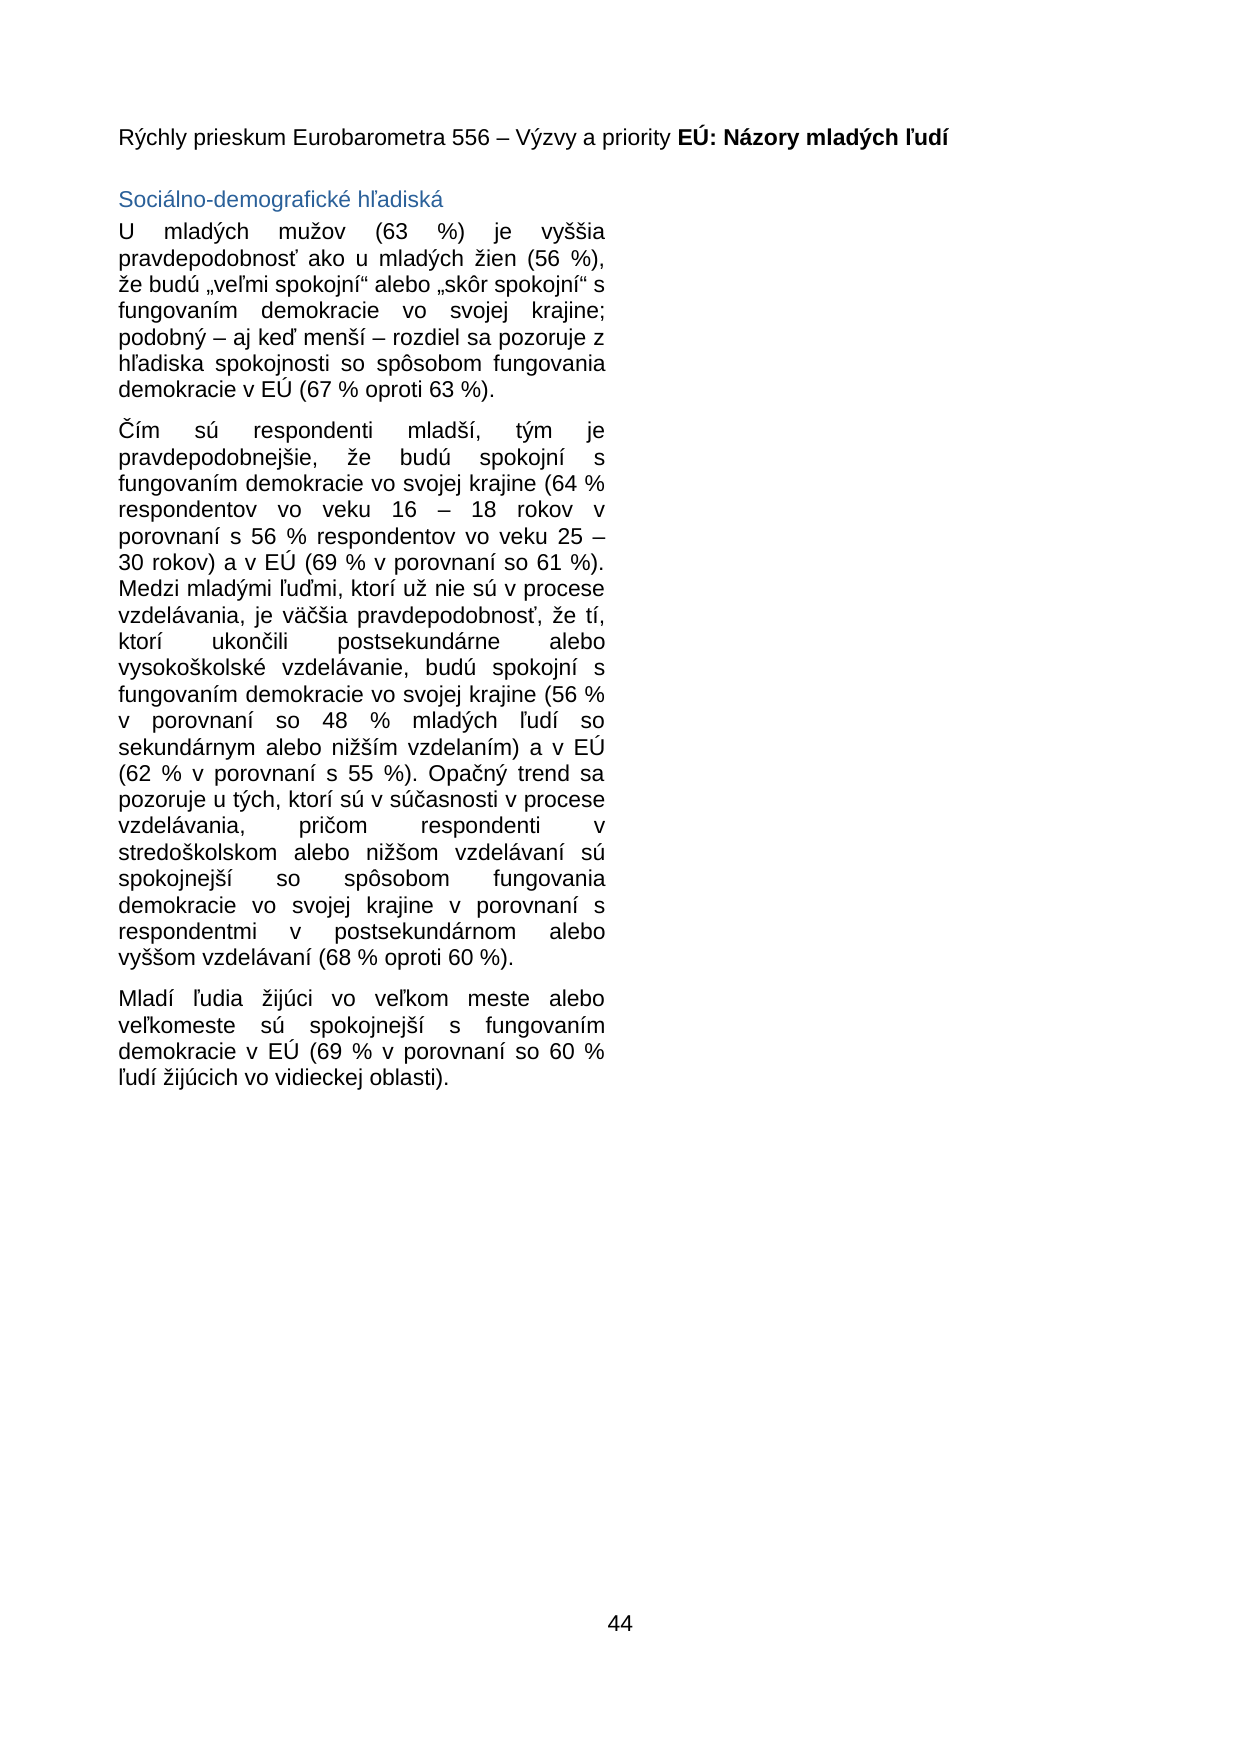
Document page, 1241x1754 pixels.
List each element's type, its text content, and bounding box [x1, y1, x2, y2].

text Mladí ľudia žijúci vo veľkom meste alebo veľkomeste sú spokojnejší s fungovaním demokracie v EÚ (69 % v porovnaní so 60 % ľudí žijúcich vo vidieckej oblasti). [118, 985, 605, 1091]
text Čím sú respondenti mladší, tým je pravdepodobnejšie, že budú spokojní s fungovaním demokracie vo svojej krajine (64 % respondentov vo veku 16 – 18 rokov v porovnaní s 56 % respondentov vo veku 25 – 30 rokov) a v EÚ (69 % v porovnaní so 61 %). Medzi mladými ľuďmi, ktorí už nie sú v procese vzdelávania, je väčšia pravdepodobnosť, že tí, ktorí ukončili postsekundárne alebo vysokoškolské vzdelávanie, budú spokojní s fungovaním demokracie vo svojej krajine (56 % v porovnaní so 48 % mladých ľudí so sekundárnym alebo nižším vzdelaním) a v EÚ (62 % v porovnaní s 55 %). Opačný trend sa pozoruje u tých, ktorí sú v súčasnosti v procese vzdelávania, pričom respondenti v stredoškolskom alebo nižšom vzdelávaní sú spokojnejší so spôsobom fungovania demokracie vo svojej krajine v porovnaní s respondentmi v postsekundárnom alebo vyššom vzdelávaní (68 % oproti 60 %). [118, 417, 605, 971]
text Sociálno-demografické hľadiská [118, 186, 605, 212]
text U mladých mužov (63 %) je vyššia pravdepodobnosť ako u mladých žien (56 %), že budú „veľmi spokojní“ alebo „skôr spokojní“ s fungovaním demokracie vo svojej krajine; podobný – aj keď menší – rozdiel sa pozoruje z hľadiska spokojnosti so spôsobom fungovania demokracie v EÚ (67 % oproti 63 %). [118, 218, 605, 403]
